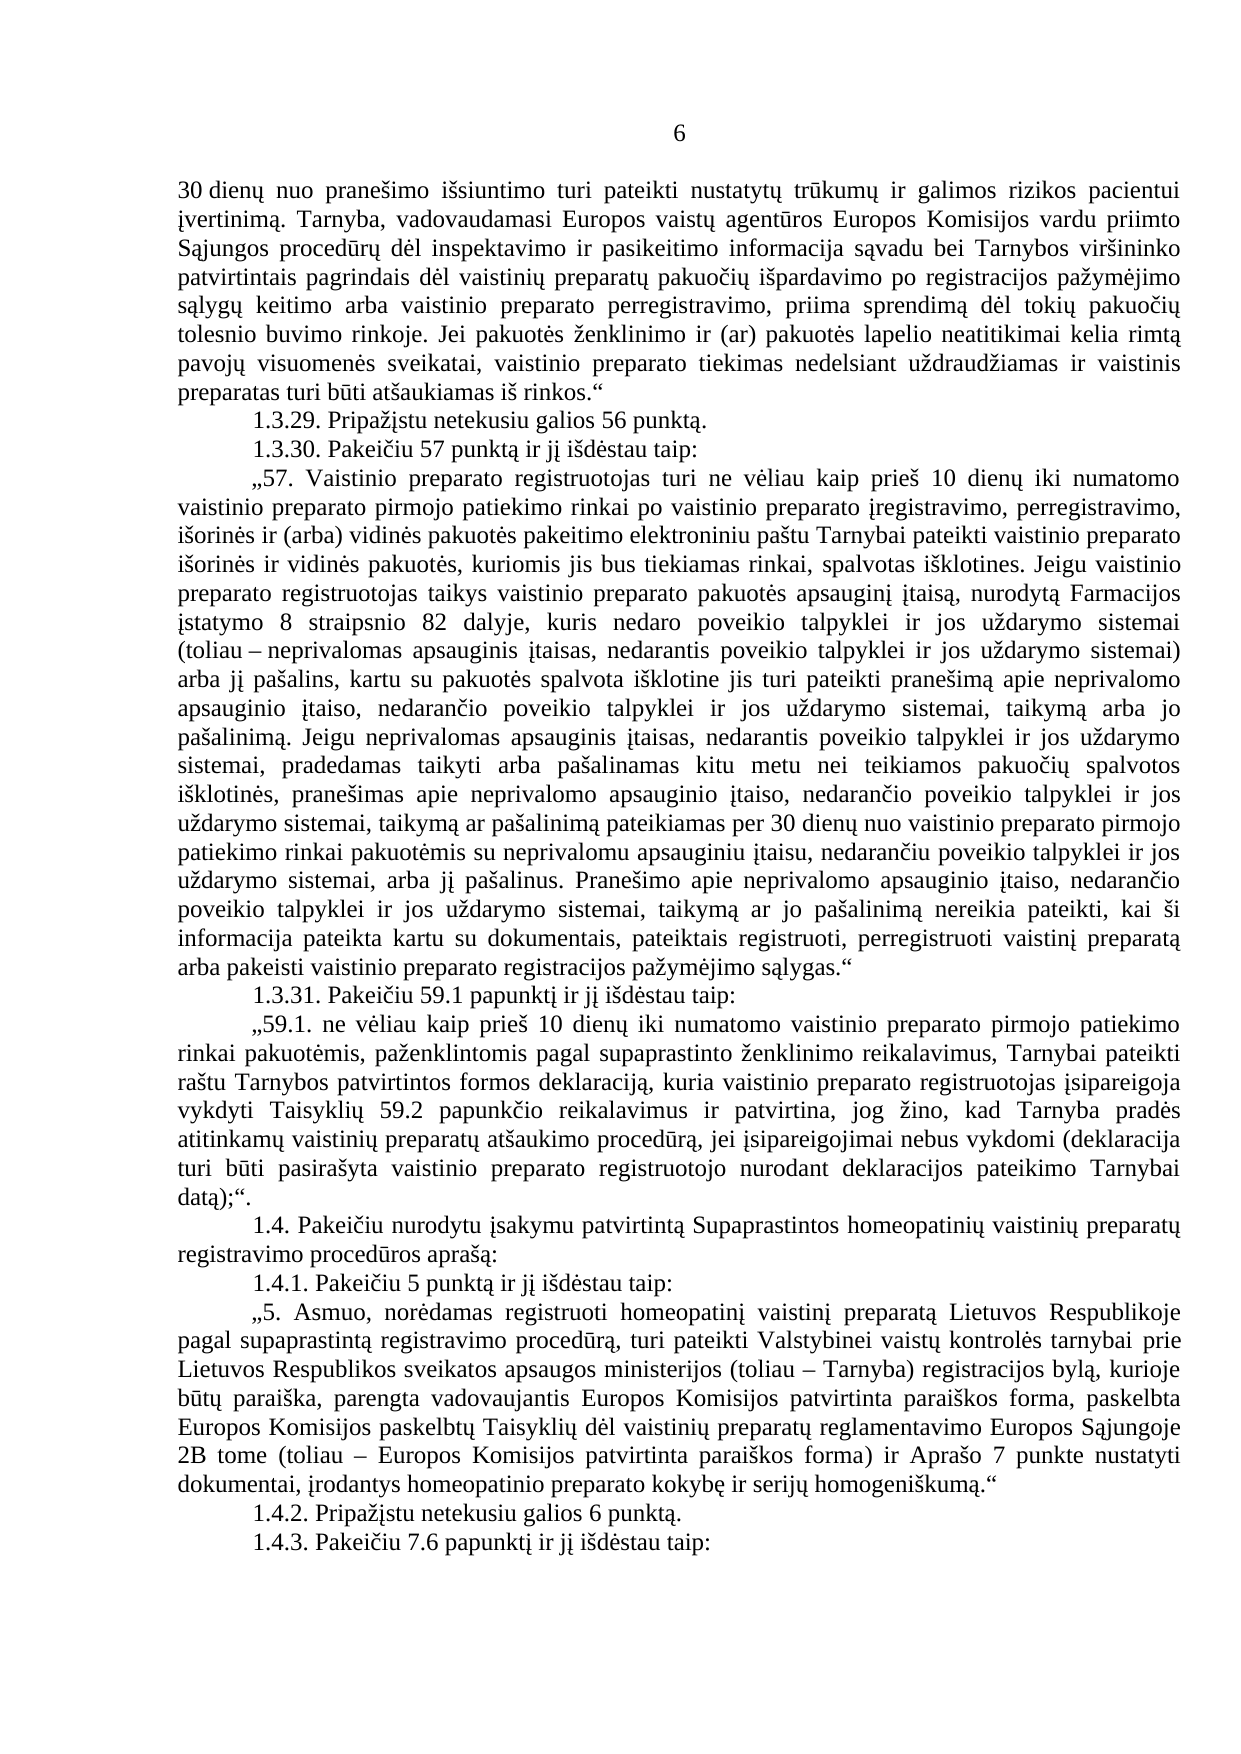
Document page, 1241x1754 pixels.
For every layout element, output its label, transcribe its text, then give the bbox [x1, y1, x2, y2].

text 1.4. Pakeičiu nurodytu įsakymu patvirtintą Supaprastintos homeopatinių vaistinių preparatų registravimo procedūros aprašą: [177, 1211, 1181, 1268]
text 1.3.29. Pripažįstu netekusiu galios 56 punktą. [177, 406, 1181, 434]
text 1.3.31. Pakeičiu 59.1 papunktį ir jį išdėstau taip: [177, 981, 1181, 1009]
text 30 dienų nuo pranešimo išsiuntimo turi pateikti nustatytų trūkumų ir galimos rizikos pacientui įvertinimą. Tarnyba, vadovaudamasi Europos vaistų agentūros Europos Komisijos vardu priimto Sąjungos procedūrų dėl inspektavimo ir pasikeitimo informacija sąvadu bei Tarnybos viršininko patvirtintais pagrindais dėl vaistinių preparatų pakuočių išpardavimo po registracijos pažymėjimo sąlygų keitimo arba vaistinio preparato perregistravimo, priima sprendimą dėl tokių pakuočių tolesnio buvimo rinkoje. Jei pakuotės ženklinimo ir (ar) pakuotės lapelio neatitikimai kelia rimtą pavojų visuomenės sveikatai, vaistinio preparato tiekimas nedelsiant uždraudžiamas ir vaistinis preparatas turi būti atšaukiamas iš rinkos.“ [177, 176, 1181, 406]
text 1.3.30. Pakeičiu 57 punktą ir jį išdėstau taip: [177, 434, 1181, 463]
text „5. Asmuo, norėdamas registruoti homeopatinį vaistinį preparatą Lietuvos Respublikoje pagal supaprastintą registravimo procedūrą, turi pateikti Valstybinei vaistų kontrolės tarnybai prie Lietuvos Respublikos sveikatos apsaugos ministerijos (toliau – Tarnyba) registracijos bylą, kurioje būtų paraiška, parengta vadovaujantis Europos Komisijos patvirtinta paraiškos forma, paskelbta Europos Komisijos paskelbtų Taisyklių dėl vaistinių preparatų reglamentavimo Europos Sąjungoje 2B tome (toliau – Europos Komisijos patvirtinta paraiškos forma) ir Aprašo 7 punkte nustatyti dokumentai, įrodantys homeopatinio preparato kokybę ir serijų homogeniškumą.“ [177, 1297, 1181, 1498]
text „57. Vaistinio preparato registruotojas turi ne vėliau kaip prieš 10 dienų iki numatomo vaistinio preparato pirmojo patiekimo rinkai po vaistinio preparato įregistravimo, perregistravimo, išorinės ir (arba) vidinės pakuotės pakeitimo elektroniniu paštu Tarnybai pateikti vaistinio preparato išorinės ir vidinės pakuotės, kuriomis jis bus tiekiamas rinkai, spalvotas išklotines. Jeigu vaistinio preparato registruotojas taikys vaistinio preparato pakuotės apsauginį įtaisą, nurodytą Farmacijos įstatymo 8 straipsnio 82 dalyje, kuris nedaro poveikio talpyklei ir jos uždarymo sistemai (toliau – neprivalomas apsauginis įtaisas, nedarantis poveikio talpyklei ir jos uždarymo sistemai) arba jį pašalins, kartu su pakuotės spalvota išklotine jis turi pateikti pranešimą apie neprivalomo apsauginio įtaiso, nedarančio poveikio talpyklei ir jos uždarymo sistemai, taikymą arba jo pašalinimą. Jeigu neprivalomas apsauginis įtaisas, nedarantis poveikio talpyklei ir jos uždarymo sistemai, pradedamas taikyti arba pašalinamas kitu metu nei teikiamos pakuočių spalvotos išklotinės, pranešimas apie neprivalomo apsauginio įtaiso, nedarančio poveikio talpyklei ir jos uždarymo sistemai, taikymą ar pašalinimą pateikiamas per 30 dienų nuo vaistinio preparato pirmojo patiekimo rinkai pakuotėmis su neprivalomu apsauginiu įtaisu, nedarančiu poveikio talpyklei ir jos uždarymo sistemai, arba jį pašalinus. Pranešimo apie neprivalomo apsauginio įtaiso, nedarančio poveikio talpyklei ir jos uždarymo sistemai, taikymą ar jo pašalinimą nereikia pateikti, kai ši informacija pateikta kartu su dokumentais, pateiktais registruoti, perregistruoti vaistinį preparatą arba pakeisti vaistinio preparato registracijos pažymėjimo sąlygas.“ [177, 463, 1181, 981]
text „59.1. ne vėliau kaip prieš 10 dienų iki numatomo vaistinio preparato pirmojo patiekimo rinkai pakuotėmis, paženklintomis pagal supaprastinto ženklinimo reikalavimus, Tarnybai pateikti raštu Tarnybos patvirtintos formos deklaraciją, kuria vaistinio preparato registruotojas įsipareigoja vykdyti Taisyklių 59.2 papunkčio reikalavimus ir patvirtina, jog žino, kad Tarnyba pradės atitinkamų vaistinių preparatų atšaukimo procedūrą, jei įsipareigojimai nebus vykdomi (deklaracija turi būti pasirašyta vaistinio preparato registruotojo nurodant deklaracijos pateikimo Tarnybai datą);“. [177, 1009, 1181, 1211]
text 1.4.3. Pakeičiu 7.6 papunktį ir jį išdėstau taip: [177, 1527, 1181, 1556]
text 1.4.1. Pakeičiu 5 punktą ir jį išdėstau taip: [177, 1268, 1181, 1297]
text 1.4.2. Pripažįstu netekusiu galios 6 punktą. [177, 1498, 1181, 1527]
